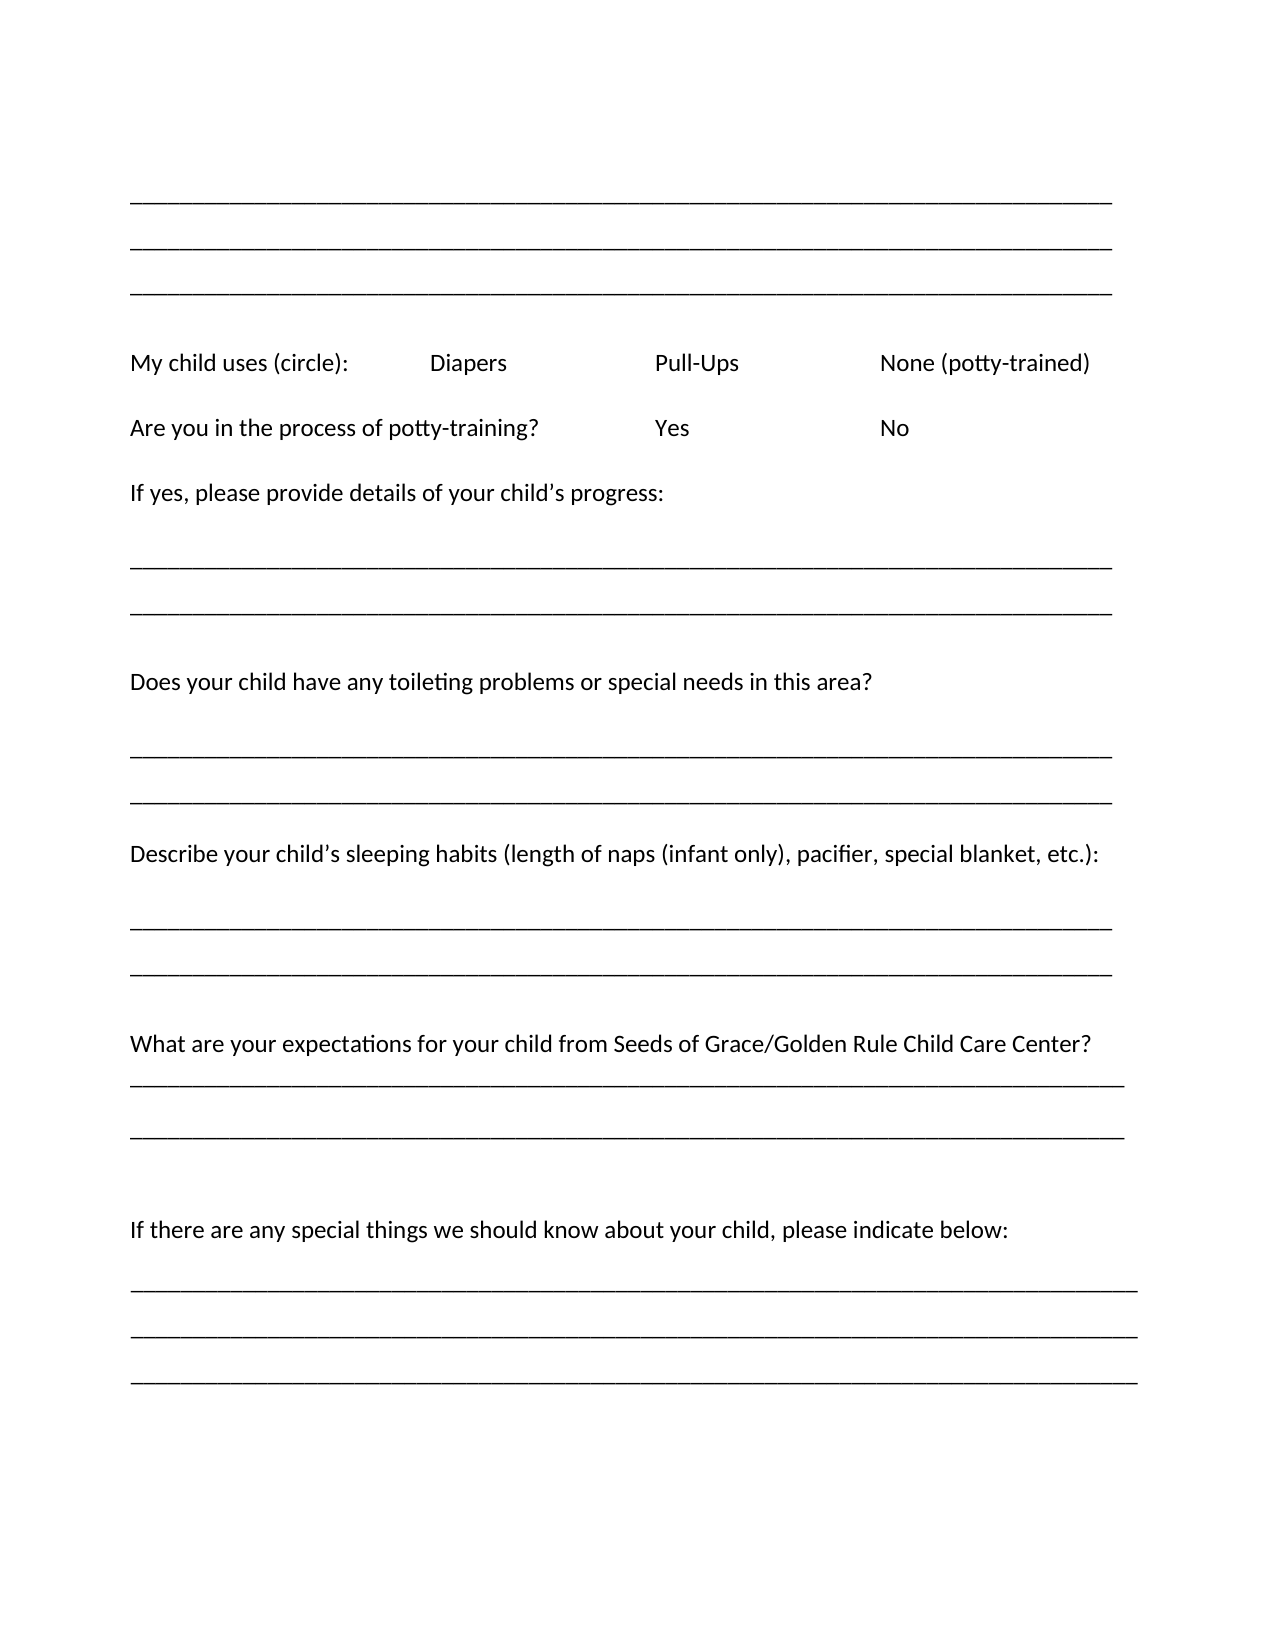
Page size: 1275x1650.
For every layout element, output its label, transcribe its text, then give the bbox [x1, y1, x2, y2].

text _______________________________________________________________________________ [130, 588, 1115, 618]
text _______________________________________________________________________________ [130, 949, 1115, 980]
text _______________________________________________________________________________ [130, 177, 1115, 207]
text Are you in the process of potty-training? Yes No [130, 412, 1115, 443]
text _________________________________________________________________________________ [131, 1266, 1272, 1296]
text My child uses (circle): Diapers Pull-Ups None (potty-trained) [130, 347, 1115, 378]
text ________________________________________________________________________________ [130, 1061, 1272, 1091]
text ________________________________________________________________________________ [130, 1112, 1272, 1142]
text _______________________________________________________________________________ [130, 542, 1115, 573]
text _______________________________________________________________________________ [130, 223, 1115, 253]
text What are your expectations for your child from Seeds of Grace/Golden Rule Child Care Center? [130, 1028, 1115, 1058]
text _______________________________________________________________________________ [130, 269, 1115, 299]
text Does your child have any toileting problems or special needs in this area? [130, 666, 1115, 697]
text _______________________________________________________________________________ [130, 777, 1115, 808]
text Describe your child’s sleeping habits (length of naps (infant only), pacifier, special blanket, etc.): [130, 839, 1115, 869]
text _______________________________________________________________________________ [130, 731, 1115, 762]
text _________________________________________________________________________________ [131, 1311, 1272, 1342]
text If yes, please provide details of your child’s progress: [130, 477, 1115, 508]
text _______________________________________________________________________________ [130, 904, 1115, 934]
text If there are any special things we should know about your child, please indicate below: [130, 1214, 1272, 1245]
text _________________________________________________________________________________ [131, 1357, 1272, 1387]
